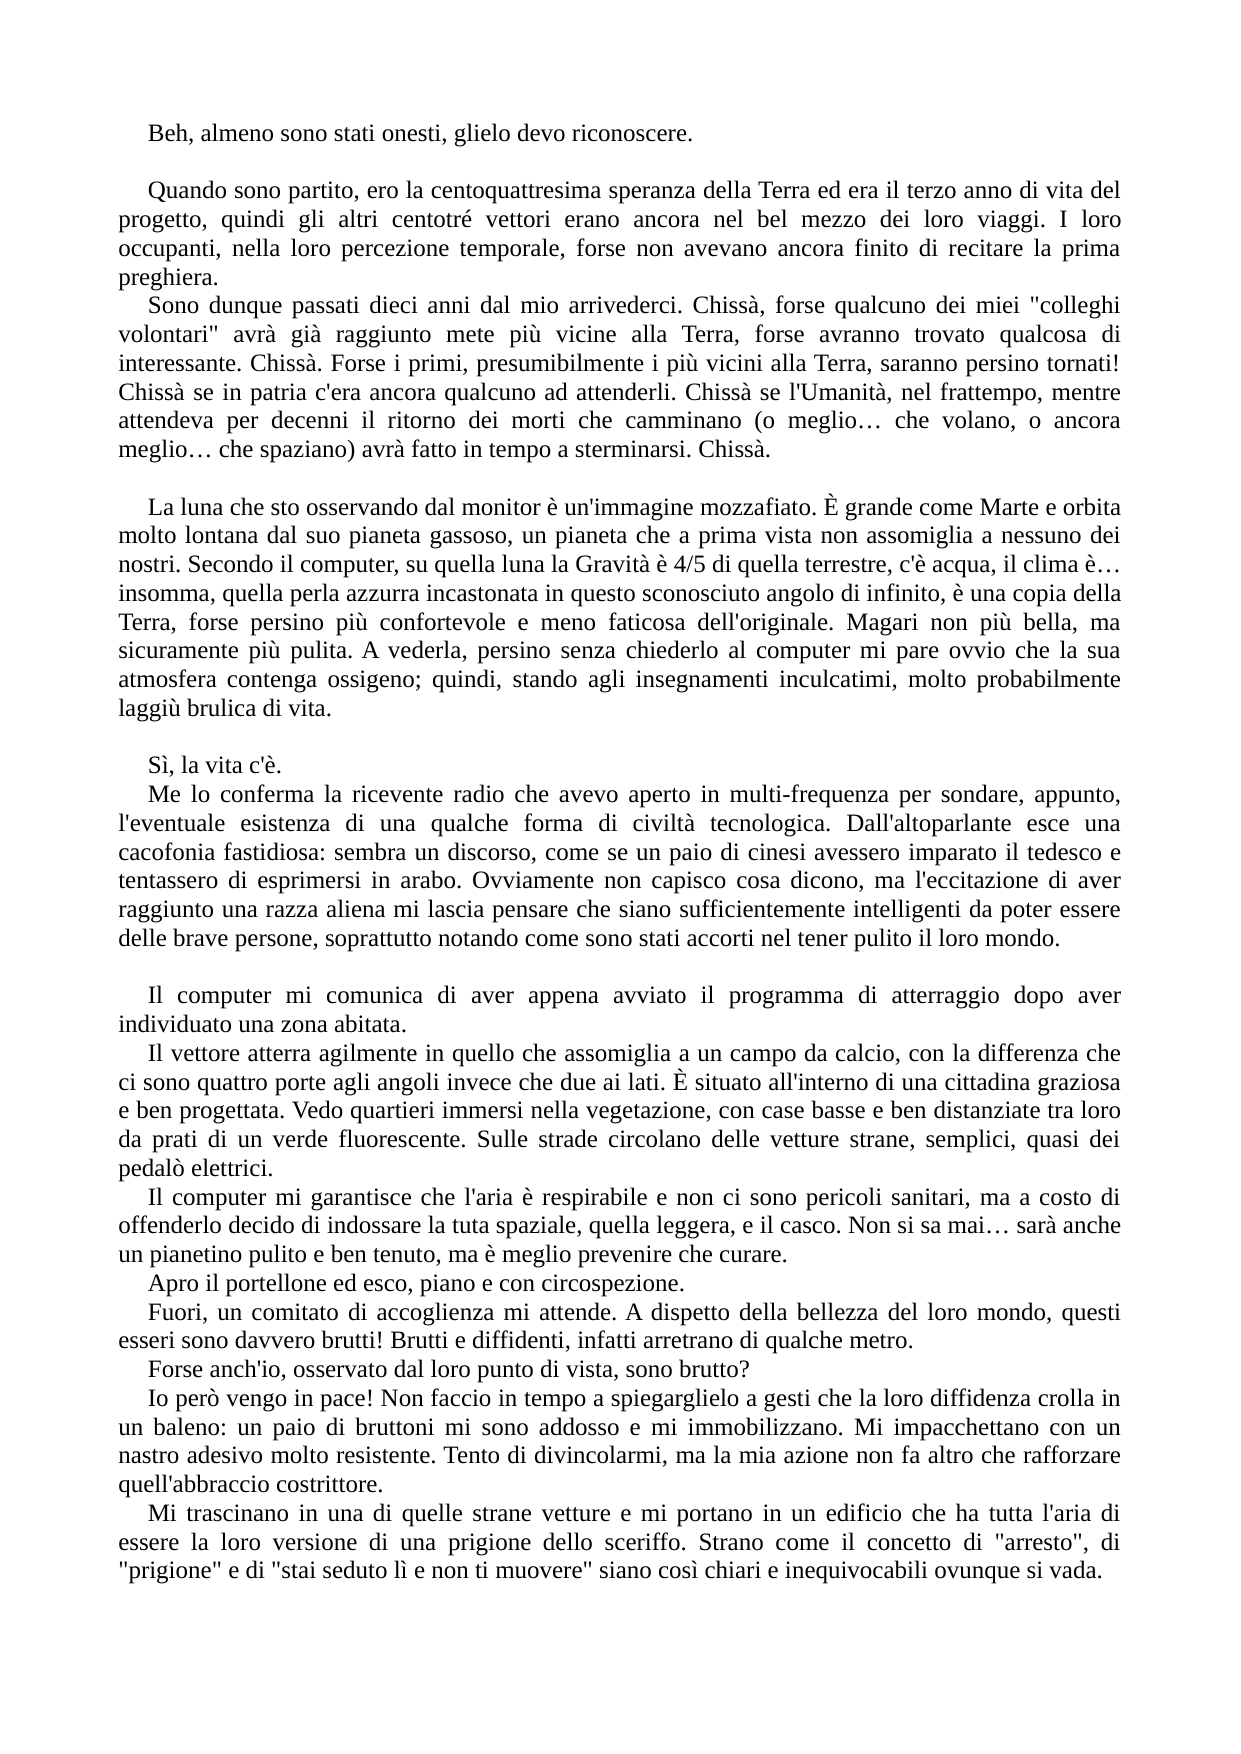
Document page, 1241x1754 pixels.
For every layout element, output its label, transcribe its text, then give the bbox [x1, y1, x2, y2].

text Il computer mi garantisce che l'aria è respirabile e non ci sono pericoli sanitari, ma a costo di offenderlo decido di indossare la tuta spaziale, quella leggera, e il casco. Non si sa mai… sarà anche un pianetino pulito e ben tenuto, ma è meglio prevenire che curare. [118, 1182, 1122, 1268]
text Sì, la vita c'è. [118, 751, 1122, 779]
text Io però vengo in pace! Non faccio in tempo a spiegarglielo a gesti che la loro diffidenza crolla in un baleno: un paio di bruttoni mi sono addosso e mi immobilizzano. Mi impacchettano con un nastro adesivo molto resistente. Tento di divincolarmi, ma la mia azione non fa altro che rafforzare quell'abbraccio costrittore. [118, 1383, 1122, 1498]
text Forse anch'io, osservato dal loro punto di vista, sono brutto? [118, 1354, 1122, 1383]
text Me lo conferma la ricevente radio che avevo aperto in multi-frequenza per sondare, appunto, l'eventuale esistenza di una qualche forma di civiltà tecnologica. Dall'altoparlante esce una cacofonia fastidiosa: sembra un discorso, come se un paio di cinesi avessero imparato il tedesco e tentassero di esprimersi in arabo. Ovviamente non capisco cosa dicono, ma l'eccitazione di aver raggiunto una razza aliena mi lascia pensare che siano sufficientemente intelligenti da poter essere delle brave persone, soprattutto notando come sono stati accorti nel tener pulito il loro mondo. [118, 779, 1122, 952]
text Mi trascinano in una di quelle strane vetture e mi portano in un edificio che ha tutta l'aria di essere la loro versione di una prigione dello sceriffo. Strano come il concetto di "arresto", di "prigione" e di "stai seduto lì e non ti muovere" siano così chiari e inequivocabili ovunque si vada. [118, 1498, 1122, 1584]
text Apro il portellone ed esco, piano e con circospezione. [118, 1268, 1122, 1297]
text La luna che sto osservando dal monitor è un'immagine mozzafiato. È grande come Marte e orbita molto lontana dal suo pianeta gassoso, un pianeta che a prima vista non assomiglia a nessuno dei nostri. Secondo il computer, su quella luna la Gravità è 4/5 di quella terrestre, c'è acqua, il clima è… insomma, quella perla azzurra incastonata in questo sconosciuto angolo di infinito, è una copia della Terra, forse persino più confortevole e meno faticosa dell'originale. Magari non più bella, ma sicuramente più pulita. A vederla, persino senza chiederlo al computer mi pare ovvio che la sua atmosfera contenga ossigeno; quindi, stando agli insegnamenti inculcatimi, molto probabilmente laggiù brulica di vita. [118, 492, 1122, 722]
text Il computer mi comunica di aver appena avviato il programma di atterraggio dopo aver individuato una zona abitata. [118, 981, 1122, 1038]
text Fuori, un comitato di accoglienza mi attende. A dispetto della bellezza del loro mondo, questi esseri sono davvero brutti! Brutti e diffidenti, infatti arretrano di qualche metro. [118, 1297, 1122, 1354]
text Quando sono partito, ero la centoquattresima speranza della Terra ed era il terzo anno di vita del progetto, quindi gli altri centotré vettori erano ancora nel bel mezzo dei loro viaggi. I loro occupanti, nella loro percezione temporale, forse non avevano ancora finito di recitare la prima preghiera. [118, 176, 1122, 291]
text Beh, almeno sono stati onesti, glielo devo riconoscere. [118, 118, 1122, 147]
text Sono dunque passati dieci anni dal mio arrivederci. Chissà, forse qualcuno dei miei "colleghi volontari" avrà già raggiunto mete più vicine alla Terra, forse avranno trovato qualcosa di interessante. Chissà. Forse i primi, presumibilmente i più vicini alla Terra, saranno persino tornati! Chissà se in patria c'era ancora qualcuno ad attenderli. Chissà se l'Umanità, nel frattempo, mentre attendeva per decenni il ritorno dei morti che camminano (o meglio… che volano, o ancora meglio… che spaziano) avrà fatto in tempo a sterminarsi. Chissà. [118, 291, 1122, 463]
text Il vettore atterra agilmente in quello che assomiglia a un campo da calcio, con la differenza che ci sono quattro porte agli angoli invece che due ai lati. È situato all'interno di una cittadina graziosa e ben progettata. Vedo quartieri immersi nella vegetazione, con case basse e ben distanziate tra loro da prati di un verde fluorescente. Sulle strade circolano delle vetture strane, semplici, quasi dei pedalò elettrici. [118, 1038, 1122, 1182]
